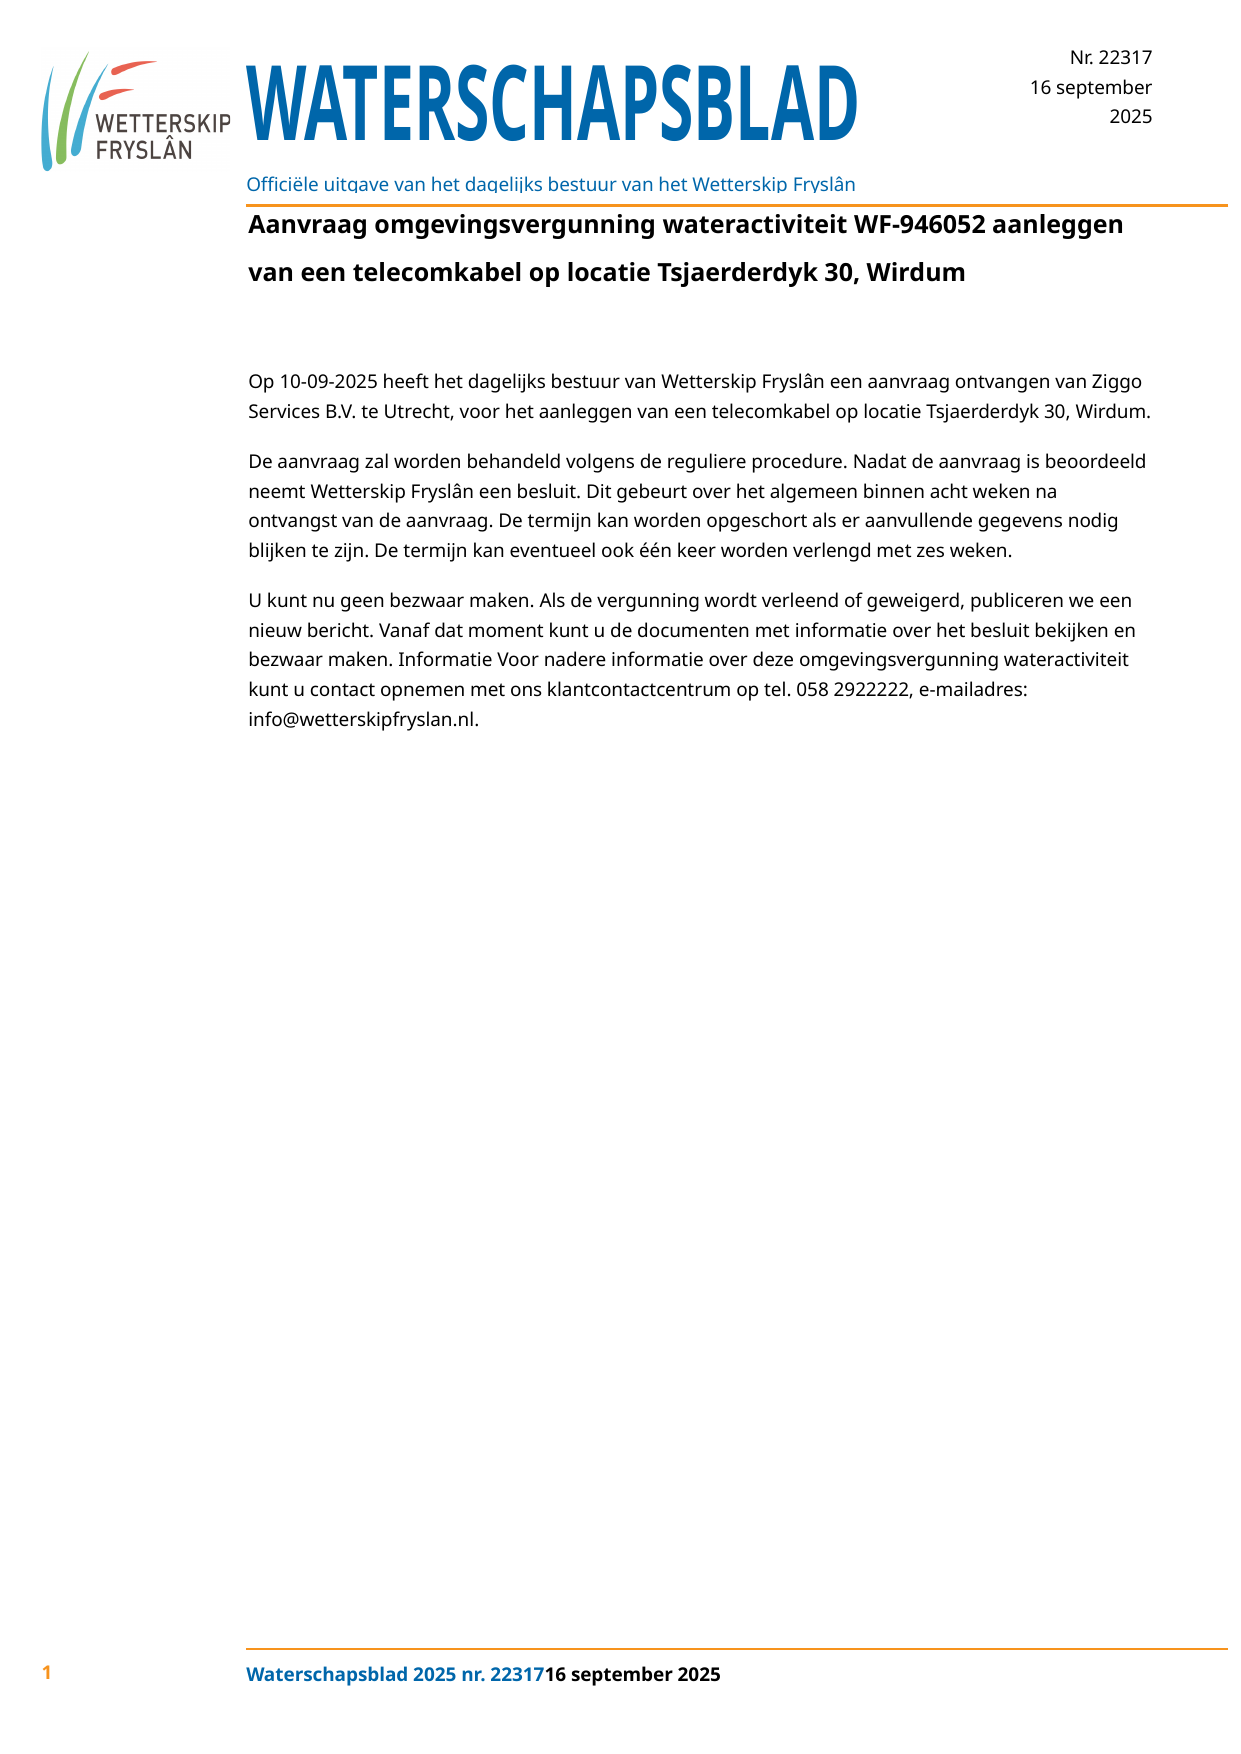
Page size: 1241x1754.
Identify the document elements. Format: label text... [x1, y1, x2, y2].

text Op 10-09-2025 heeft het dagelijks bestuur van Wetterskip Fryslân een aanvraag ontvangen van Ziggo Services B.V. te Utrecht, voor het aanleggen van een telecomkabel op locatie Tsjaerderdyk 30, Wirdum. [248, 368, 1152, 424]
picture [41, 47, 231, 172]
text Aanvraag omgevingsvergunning wateractiviteit WF-946052 aanleggen van een telecomkabel op locatie Tsjaerderdyk 30, Wirdum [248, 207, 1152, 288]
text U kunt nu geen bezwaar maken. Als de vergunning wordt verleend of geweigerd, publiceren we een nieuw bericht. Vanaf dat moment kunt u de documenten met informatie over het besluit bekijken en bezwaar maken. Informatie Voor nadere informatie over deze omgevingsvergunning wateractiviteit kunt u contact opnemen met ons klantcontactcentrum op tel. 058 2922222, e-mailadres: info@wetterskipfryslan.nl. [248, 587, 1152, 732]
text De aanvraag zal worden behandeld volgens de reguliere procedure. Nadat de aanvraag is beoordeeld neemt Wetterskip Fryslân een besluit. Dit gebeurt over het algemeen binnen acht weken na ontvangst van de aanvraag. De termijn kan worden opgeschort als er aanvullende gegevens nodig blijken te zijn. De termijn kan eventueel ook één keer worden verlengd met zes weken. [248, 448, 1152, 563]
